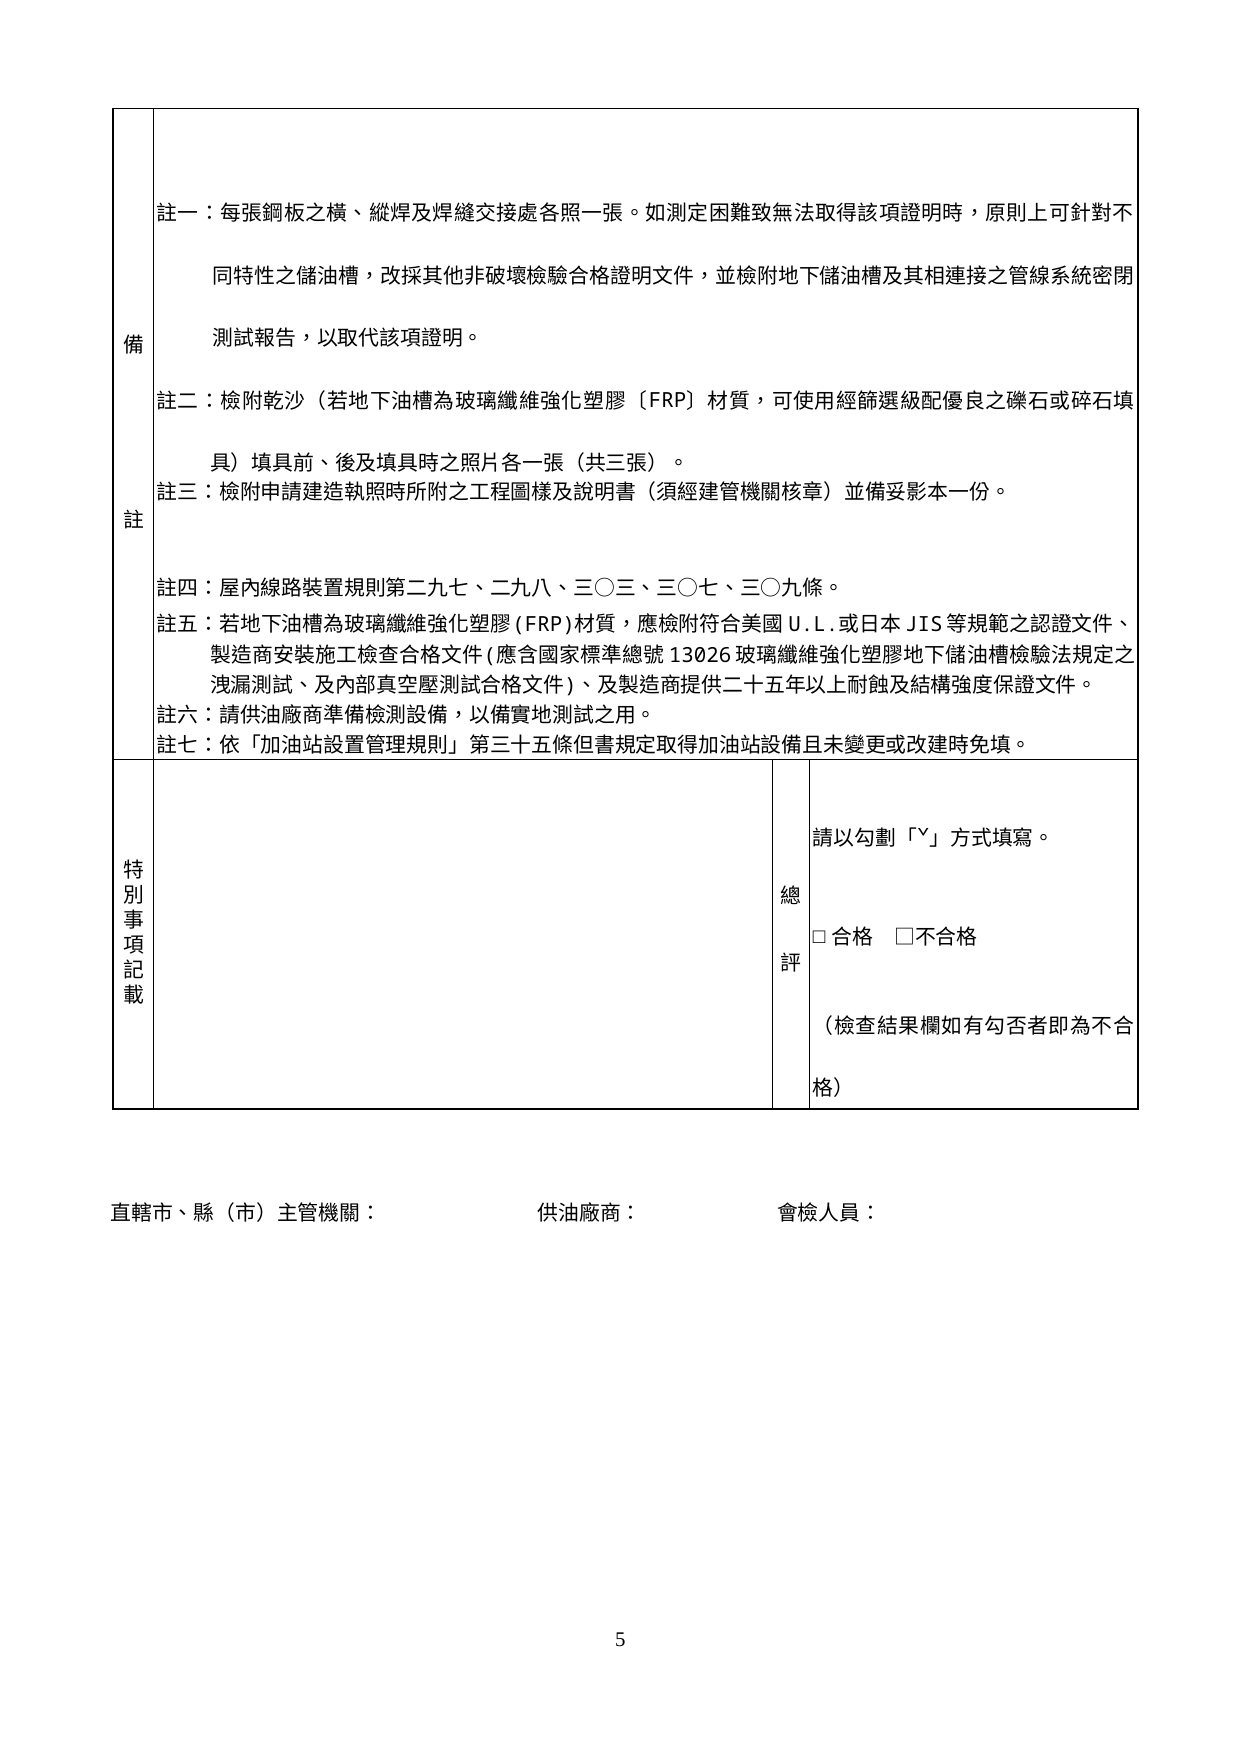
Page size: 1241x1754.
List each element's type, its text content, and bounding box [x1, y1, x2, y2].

table_cell [154, 760, 772, 1108]
table_cell 總 評 [773, 760, 809, 1108]
table_cell 備 註 [114, 109, 153, 759]
text 直轄市、縣（市）主管機關： 供油廠商： 會檢人員： [110, 1170, 1092, 1233]
table_cell 特 別 事 項 記 載 [114, 760, 153, 1108]
table_cell 請以勾劃「ˇ」方式填寫。 合格 □不合格 （檢查結果欄如有勾否者即為不合格） [810, 760, 1137, 1108]
table_cell 註一：每張鋼板之橫、縱焊及焊縫交接處各照一張。如測定困難致無法取得該項證明時，原則上可針對不同特性之儲油槽，改採其他非破壞檢驗合格證明文件，並檢附地下儲油槽及其相連接之管線系統密閉測試報告，以取代該項證明。 註二：檢附乾沙（若地下油槽為玻璃纖維強化塑膠〔FRP〕材質，可使用經篩選級配優良之礫石或碎石填具）填具前、後及填具時之照片各一張（共三張）。 註三：檢附申請建造執照時所附之工程圖樣及說明書（須經建管機關核章）並備妥影本一份。 註四：屋內線路裝置規則第二九七、二九八、三○三、三○七、三○九條。 註五：若地下油槽為玻璃纖維強化塑膠(FRP)材質，應檢附符合美國U.L.或日本JIS等規範之認證文件、製造商安裝施工檢查合格文件(應含國家標準總號13026玻璃纖維強化塑膠地下儲油槽檢驗法規定之洩漏測試、及內部真空壓測試合格文件)、及製造商提供二十五年以上耐蝕及結構強度保證文件。 註六：請供油廠商準備檢測設備，以備實地測試之用。 註七：依「加油站設置管理規則」第三十五條但書規定取得加油站設備且未變更或改建時免填。 [154, 109, 1137, 759]
